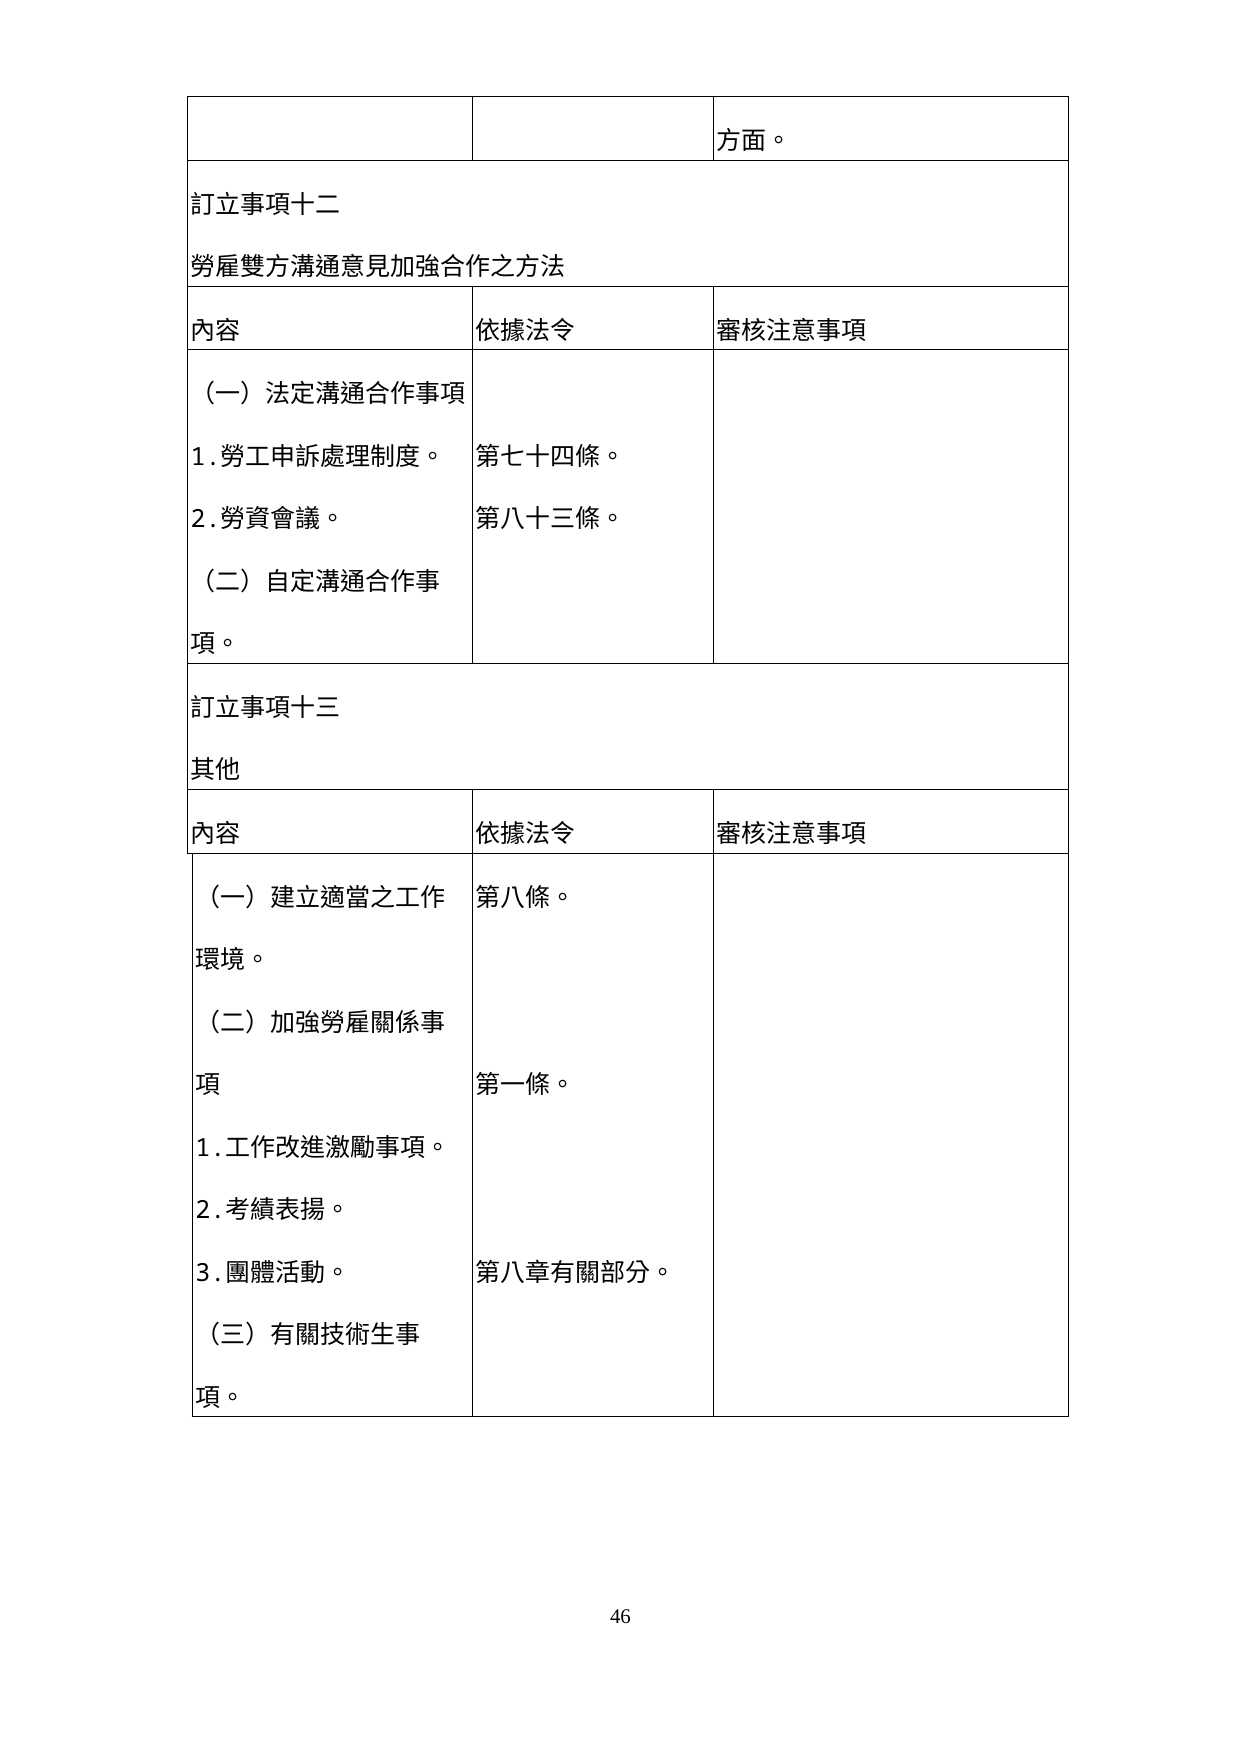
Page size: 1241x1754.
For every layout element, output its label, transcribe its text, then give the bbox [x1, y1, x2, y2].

table_cell [188, 854, 192, 1416]
table_cell [188, 97, 472, 160]
table_cell [473, 97, 713, 160]
table_cell 第七十四條。 第八十三條。 [473, 350, 713, 663]
table_cell 訂立事項十三 其他 [188, 664, 1068, 789]
table_cell 第八條。 第一條。 第八章有關部分。 [473, 854, 713, 1416]
table_cell [714, 854, 1068, 1416]
table_cell 訂立事項十二 勞雇雙方溝通意見加強合作之方法 [188, 161, 1068, 286]
table_cell 方面。 [714, 97, 1068, 160]
table_cell （一）建立適當之工作環境。 （二）加強勞雇關係事項 1.工作改進激勵事項。 2.考績表揚。 3.團體活動。 （三）有關技術生事項。 [193, 854, 472, 1416]
table_cell [714, 350, 1068, 663]
table_cell 審核注意事項 [714, 287, 1068, 349]
table_cell 內容 [188, 287, 472, 349]
table_cell 依據法令 [473, 790, 713, 852]
table_cell （一）法定溝通合作事項 1.勞工申訴處理制度。 2.勞資會議。 （二）自定溝通合作事項。 [188, 350, 472, 663]
table_cell 內容 [188, 790, 472, 852]
table_cell 依據法令 [473, 287, 713, 349]
table_cell 審核注意事項 [714, 790, 1068, 852]
